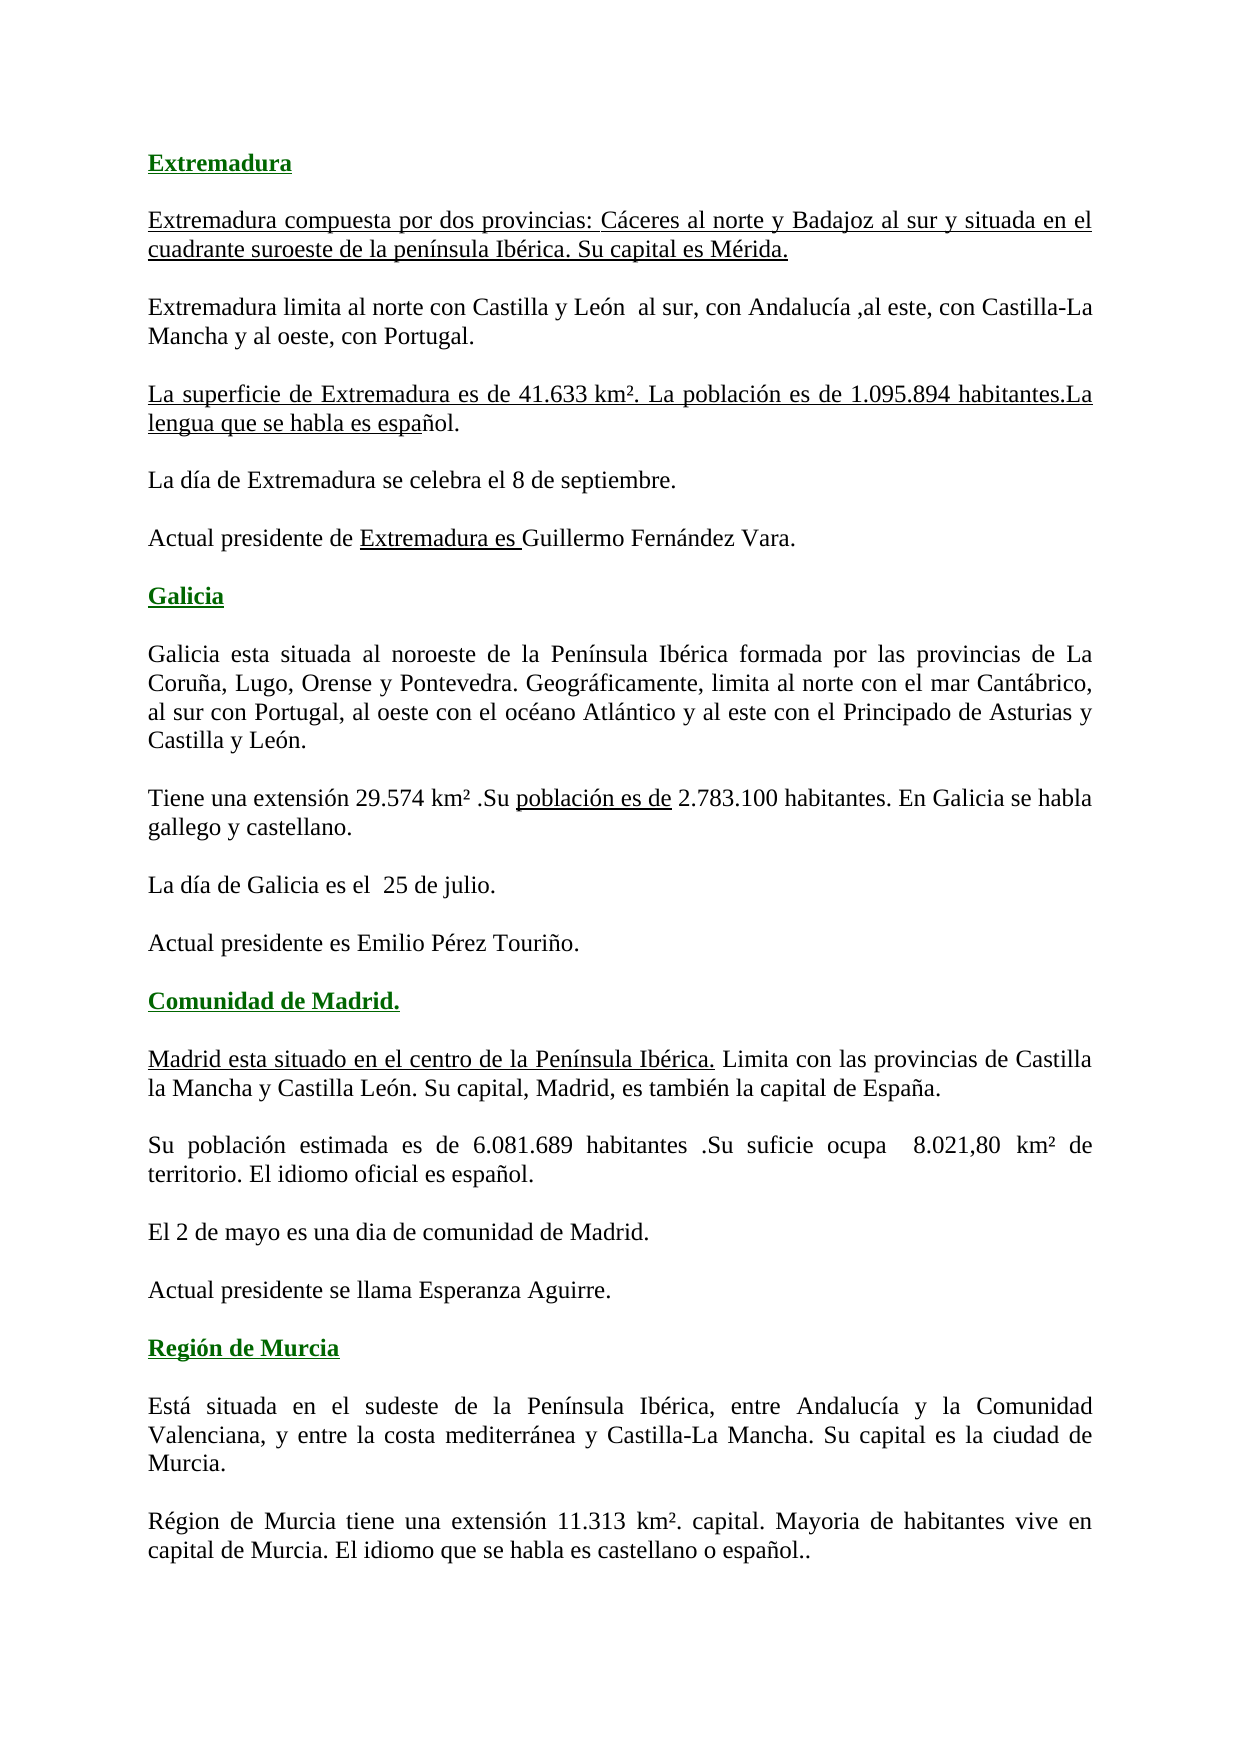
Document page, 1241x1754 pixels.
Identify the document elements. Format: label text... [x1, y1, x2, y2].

text Extremadura compuesta por dos provincias: Cáceres al norte y Badajoz al sur y situada en el cuadrante suroeste de la península Ibérica. Su capital es Mérida. [148, 206, 1093, 263]
text Extremadura limita al norte con Castilla y León al sur, con Andalucía ,al este, con Castilla-La Mancha y al oeste, con Portugal. [148, 292, 1093, 350]
text Comunidad de Madrid. [148, 986, 1093, 1015]
text Su población estimada es de 6.081.689 habitantes .Su suficie ocupa 8.021,80 km² de territorio. El idiomo oficial es español. [148, 1131, 1093, 1188]
text El 2 de mayo es una dia de comunidad de Madrid. [148, 1217, 1093, 1246]
text lengua que se habla es español. [148, 405, 1093, 436]
text Extremadura [148, 148, 1093, 176]
text La día de Extremadura se celebra el 8 de septiembre. [148, 466, 1093, 494]
text Actual presidente se llama Esperanza Aguirre. [148, 1275, 1093, 1304]
text Región de Murcia [148, 1333, 1093, 1362]
text Galicia [148, 581, 1093, 610]
text La superficie de Extremadura es de 41.633 km². La población es de 1.095.894 habitantes.La [148, 379, 1093, 404]
text Galicia esta situada al noroeste de la Península Ibérica formada por las provincias de La Coruña, Lugo, Orense y Pontevedra. Geográficamente, limita al norte con el mar Cantábrico, al sur con Portugal, al oeste con el océano Atlántico y al este con el Principado de Asturias y Castilla y León. [148, 639, 1093, 754]
text Actual presidente de Extremadura es Guillermo Fernández Vara. [148, 523, 1093, 552]
text La día de Galicia es el 25 de julio. [148, 870, 1093, 899]
text Está situada en el sudeste de la Península Ibérica, entre Andalucía y la Comunidad Valenciana, y entre la costa mediterránea y Castilla-La Mancha. Su capital es la ciudad de Murcia. [148, 1391, 1093, 1477]
text Tiene una extensión 29.574 km² .Su población es de 2.783.100 habitantes. En Galicia se habla gallego y castellano. [148, 783, 1093, 841]
text Actual presidente es Emilio Pérez Touriño. [148, 928, 1093, 957]
text Région de Murcia tiene una extensión 11.313 km². capital. Mayoria de habitantes vive en capital de Murcia. El idiomo que se habla es castellano o español.. [148, 1506, 1093, 1564]
text Madrid esta situado en el centro de la Península Ibérica. Limita con las provincias de Castilla la Mancha y Castilla León. Su capital, Madrid, es también la capital de España. [148, 1044, 1093, 1101]
